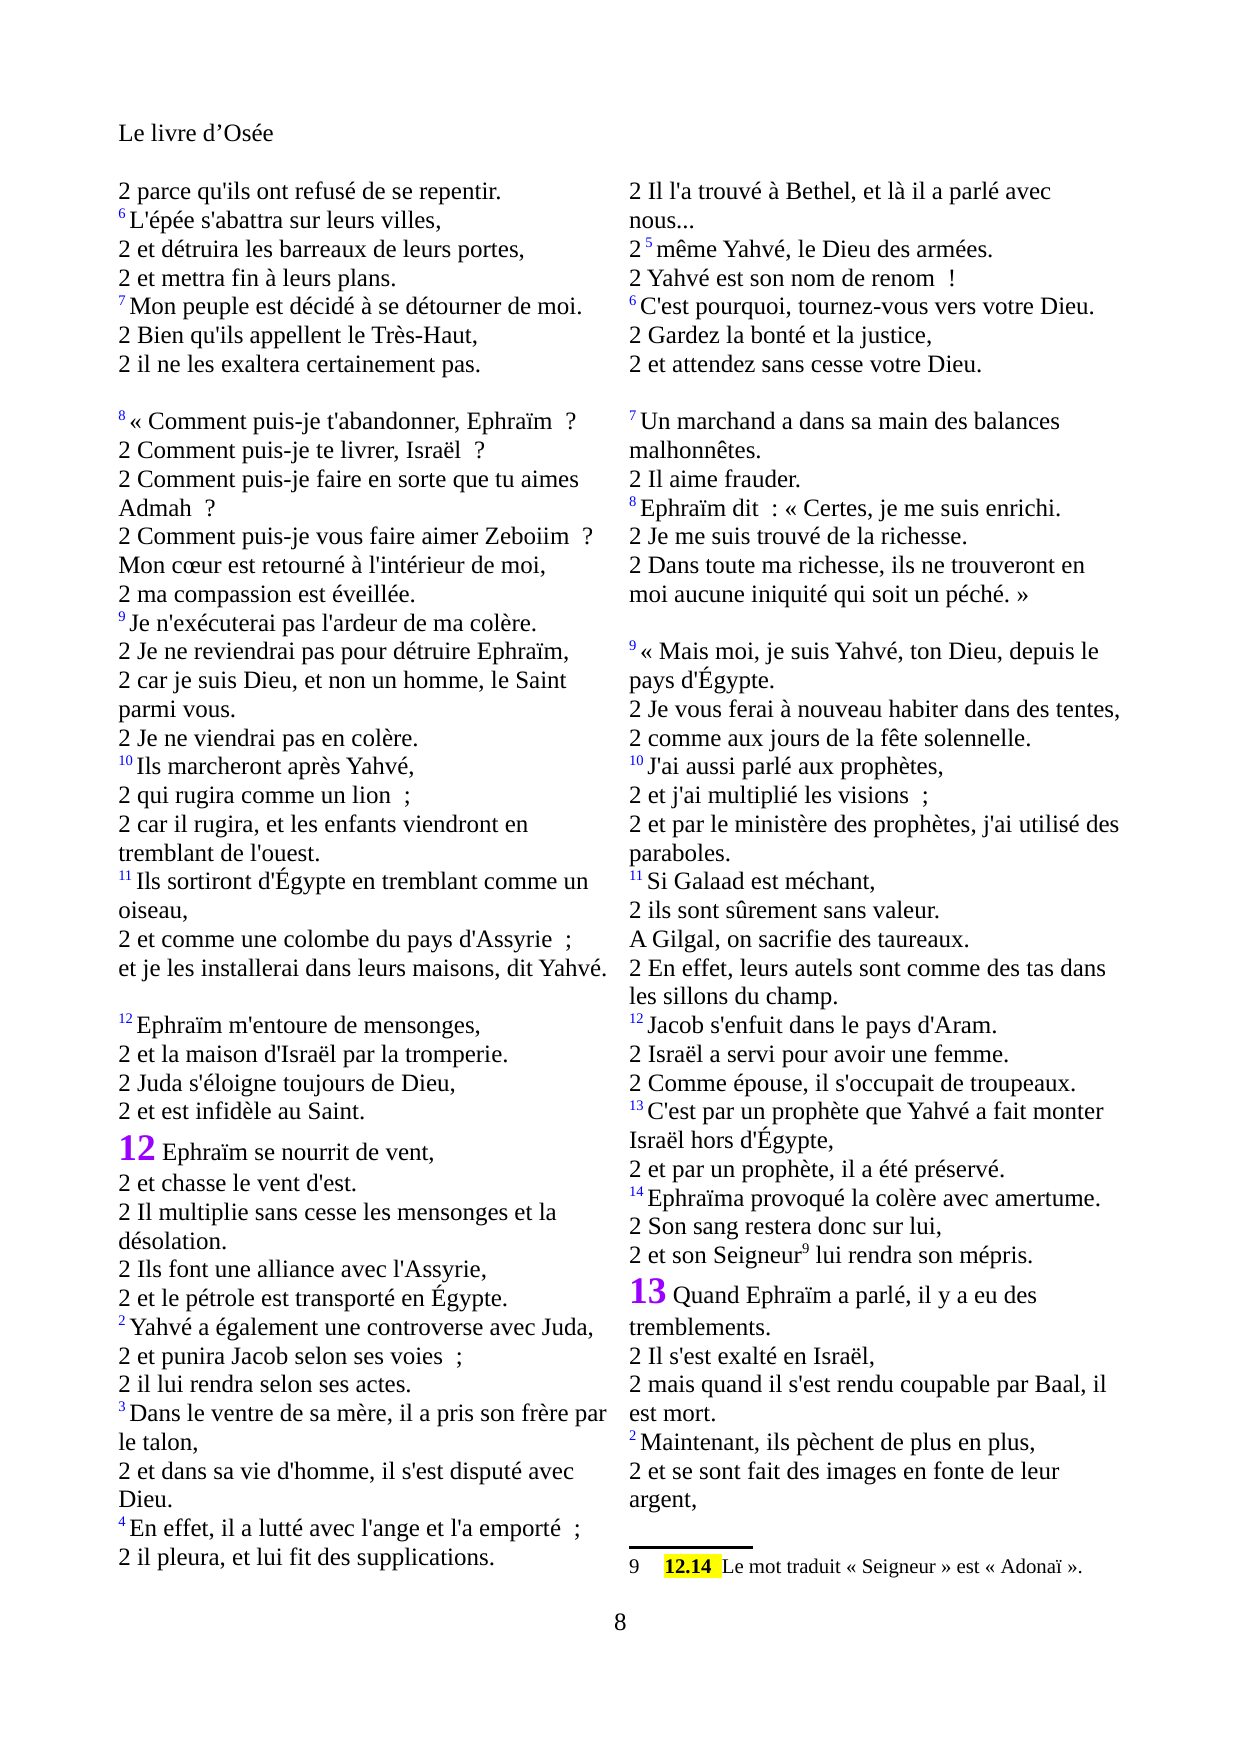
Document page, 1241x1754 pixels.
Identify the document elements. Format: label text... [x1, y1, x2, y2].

text 2 et se sont fait des images en fonte de leur argent, [629, 1456, 1122, 1513]
text 2 Israël a servi pour avoir une femme. [629, 1039, 1122, 1068]
text 2 car il rugira, et les enfants viendront en tremblant de l'ouest. [118, 809, 611, 866]
text 2 Dans toute ma richesse, ils ne trouveront en moi aucune iniquité qui soit un péché. » [629, 550, 1122, 608]
text 2 et son Seigneur lui rendra son mépris. [629, 1240, 1122, 1269]
text 12 Jacob s'enfuit dans le pays d'Aram. [629, 1010, 1122, 1039]
text 2 car je suis Dieu, et non un homme, le Saint parmi vous. [118, 665, 611, 723]
text 2 parce qu'ils ont refusé de se repentir. [118, 176, 611, 205]
text 12 Ephraïm m'entoure de mensonges, [118, 1010, 611, 1039]
text 7 Un marchand a dans sa main des balances malhonnêtes. [629, 406, 1122, 464]
text 2 Je me suis trouvé de la richesse. [629, 521, 1122, 550]
text 2 Il s'est exalté en Israël, [629, 1341, 1122, 1369]
text 2 qui rugira comme un lion ; [118, 780, 611, 809]
text 2 Comme épouse, il s'occupait de troupeaux. [629, 1068, 1122, 1096]
text 2 Il aime frauder. [629, 464, 1122, 493]
text 2 il ne les exaltera certainement pas. [118, 349, 611, 378]
text 9 Je n'exécuterai pas l'ardeur de ma colère. [118, 608, 611, 636]
text 2 Je ne viendrai pas en colère. [118, 723, 611, 751]
text 2 Il multiplie sans cesse les mensonges et la désolation. [118, 1197, 611, 1254]
text 2 et punira Jacob selon ses voies ; [118, 1341, 611, 1369]
text 2 et comme une colombe du pays d'Assyrie ; [118, 924, 611, 953]
text Mon cœur est retourné à l'intérieur de moi, [118, 550, 611, 579]
text 2 Maintenant, ils pèchent de plus en plus, [629, 1427, 1122, 1456]
text 2 et est infidèle au Saint. [118, 1096, 611, 1125]
text 2 Yahvé a également une controverse avec Juda, [118, 1312, 611, 1341]
text 11 Ils sortiront d'Égypte en tremblant comme un oiseau, [118, 866, 611, 924]
text 7 Mon peuple est décidé à se détourner de moi. [118, 291, 611, 320]
text 11 Si Galaad est méchant, [629, 866, 1122, 895]
text 2 Gardez la bonté et la justice, [629, 320, 1122, 349]
text 2 et chasse le vent d'est. [118, 1168, 611, 1197]
text 13 C'est par un prophète que Yahvé a fait monter Israël hors d'Égypte, [629, 1096, 1122, 1154]
text 2 et attendez sans cesse votre Dieu. [629, 349, 1122, 378]
text 8 « Comment puis-je t'abandonner, Ephraïm ? [118, 406, 611, 435]
text 2 Comment puis-je te livrer, Israël ? [118, 435, 611, 464]
text 2 Je vous ferai à nouveau habiter dans des tentes, [629, 694, 1122, 723]
text 3 Dans le ventre de sa mère, il a pris son frère par le talon, [118, 1398, 611, 1456]
text 2 Ils font une alliance avec l'Assyrie, [118, 1254, 611, 1283]
text 2 et dans sa vie d'homme, il s'est disputé avec Dieu. [118, 1456, 611, 1513]
text 2 En effet, leurs autels sont comme des tas dans les sillons du champ. [629, 953, 1122, 1010]
text 2 Je ne reviendrai pas pour détruire Ephraïm, [118, 636, 611, 665]
text 2 Yahvé est son nom de renom ! [629, 263, 1122, 291]
text 12 Ephraïm se nourrit de vent, [118, 1125, 611, 1168]
text 2 et j'ai multiplié les visions ; [629, 780, 1122, 809]
text 13 Quand Ephraïm a parlé, il y a eu des tremblements. [629, 1269, 1122, 1341]
text 10 Ils marcheront après Yahvé, [118, 751, 611, 780]
text 2 et le pétrole est transporté en Égypte. [118, 1283, 611, 1312]
text 6 C'est pourquoi, tournez-vous vers votre Dieu. [629, 291, 1122, 320]
text 2 Bien qu'ils appellent le Très-Haut, [118, 320, 611, 349]
text 2 et détruira les barreaux de leurs portes, [118, 234, 611, 263]
text 2 Comment puis-je vous faire aimer Zeboiim ? [118, 521, 611, 550]
text 12.14 Le mot traduit « Seigneur » est « Adonaï ». [629, 1553, 1122, 1578]
text 2 5 même Yahvé, le Dieu des armées. [629, 234, 1122, 263]
text 2 et par le ministère des prophètes, j'ai utilisé des paraboles. [629, 809, 1122, 866]
text 2 comme aux jours de la fête solennelle. [629, 723, 1122, 751]
text A Gilgal, on sacrifie des taureaux. [629, 924, 1122, 953]
text 2 Son sang restera donc sur lui, [629, 1211, 1122, 1240]
text 6 L'épée s'abattra sur leurs villes, [118, 205, 611, 234]
text 10 J'ai aussi parlé aux prophètes, [629, 751, 1122, 780]
text 8 Ephraïm dit : « Certes, je me suis enrichi. [629, 493, 1122, 521]
text 2 et par un prophète, il a été préservé. [629, 1154, 1122, 1183]
text 2 ils sont sûrement sans valeur. [629, 895, 1122, 924]
text 4 En effet, il a lutté avec l'ange et l'a emporté ; [118, 1513, 611, 1542]
text 2 mais quand il s'est rendu coupable par Baal, il est mort. [629, 1369, 1122, 1427]
text 9 « Mais moi, je suis Yahvé, ton Dieu, depuis le pays d'Égypte. [629, 636, 1122, 694]
text 2 il pleura, et lui fit des supplications. [118, 1542, 611, 1571]
text 14 Ephraïma provoqué la colère avec amertume. [629, 1183, 1122, 1211]
text et je les installerai dans leurs maisons, dit Yahvé. [118, 953, 611, 981]
text 2 il lui rendra selon ses actes. [118, 1369, 611, 1398]
text 2 Il l'a trouvé à Bethel, et là il a parlé avec nous... [629, 176, 1122, 234]
text 2 ma compassion est éveillée. [118, 579, 611, 608]
text 2 et la maison d'Israël par la tromperie. [118, 1039, 611, 1068]
text 2 Comment puis-je faire en sorte que tu aimes Admah ? [118, 464, 611, 521]
text 2 Juda s'éloigne toujours de Dieu, [118, 1068, 611, 1096]
text 2 et mettra fin à leurs plans. [118, 263, 611, 291]
